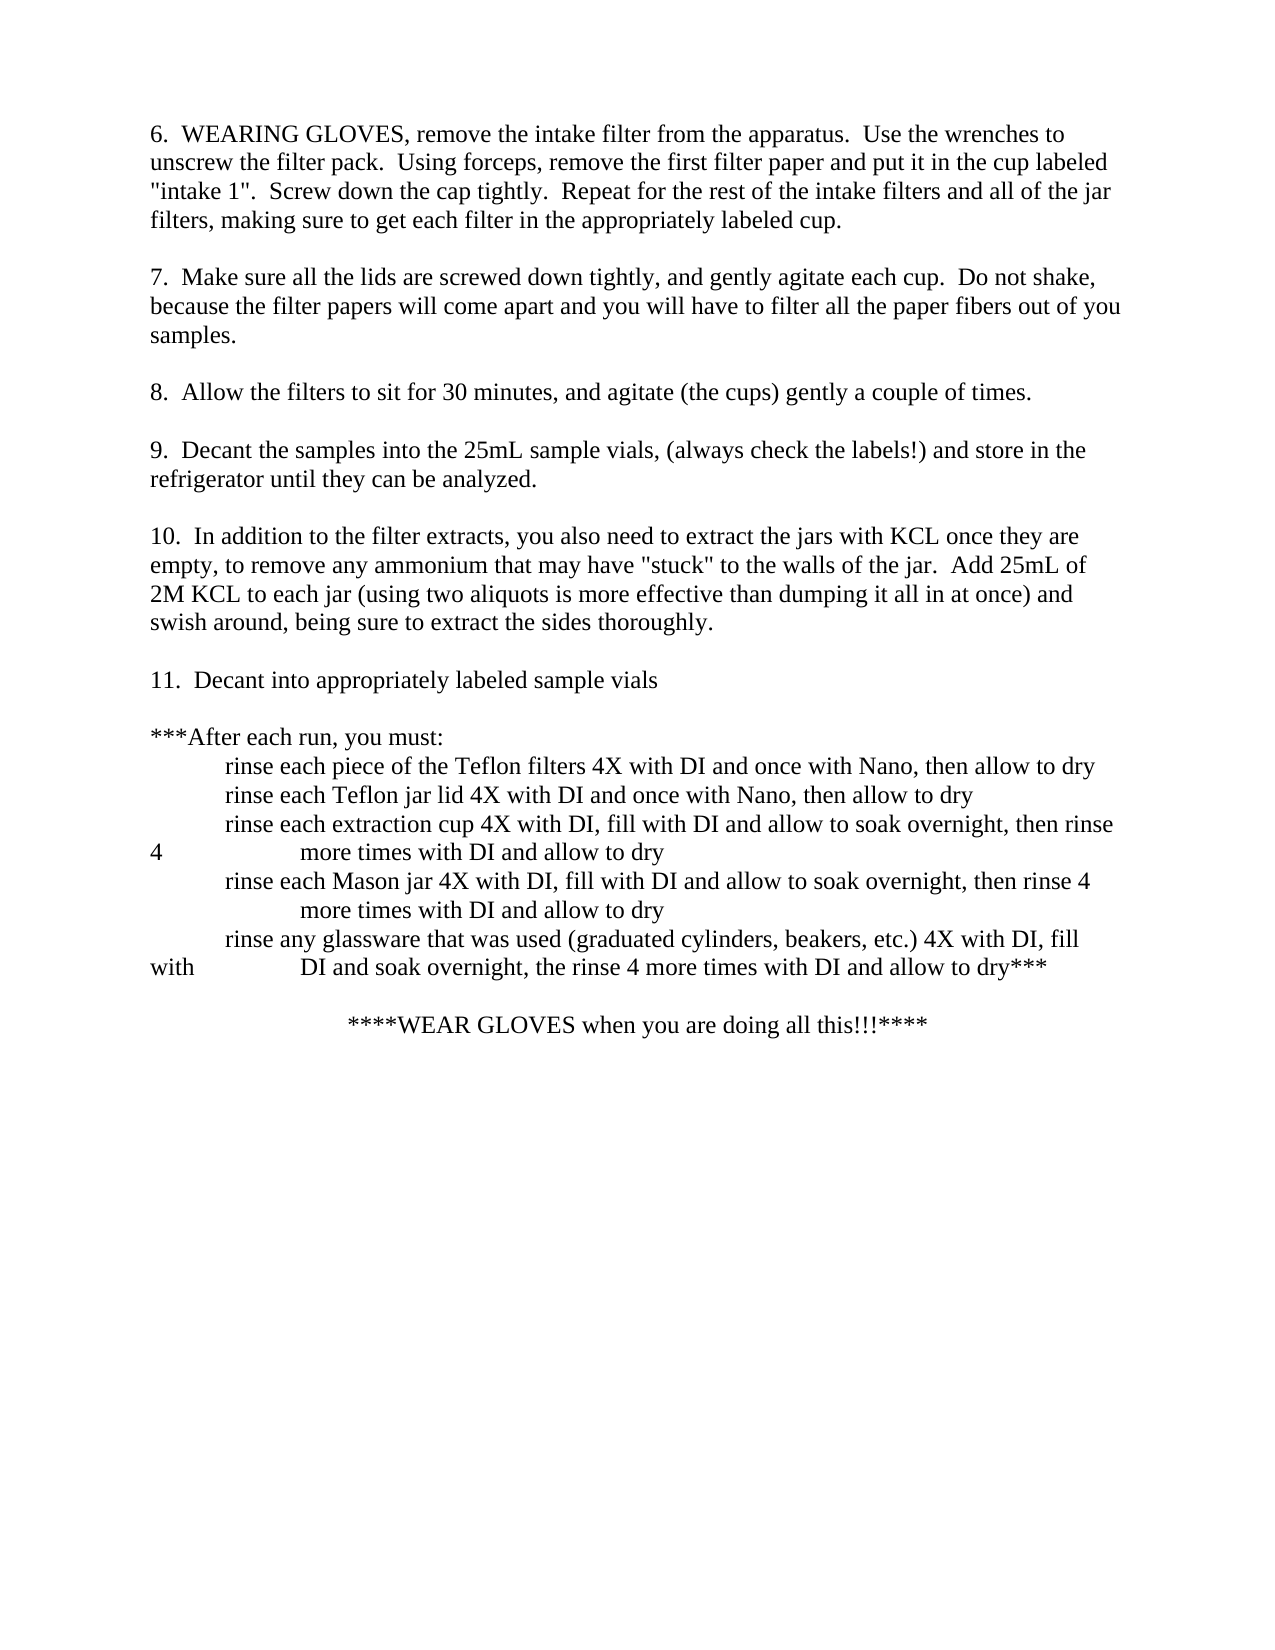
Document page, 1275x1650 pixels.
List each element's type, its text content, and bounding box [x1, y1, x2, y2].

text rinse each extraction cup 4X with DI, fill with DI and allow to soak overnight, then rinse 4 more times with DI and allow to dry [150, 809, 1125, 866]
text 8. Allow the filters to sit for 30 minutes, and agitate (the cups) gently a couple of times. [150, 377, 1125, 406]
text 9. Decant the samples into the 25mL sample vials, (always check the labels!) and store in the refrigerator until they can be analyzed. [150, 435, 1125, 492]
text 6. WEARING GLOVES, remove the intake filter from the apparatus. Use the wrenches to unscrew the filter pack. Using forceps, remove the first filter paper and put it in the cup labeled "intake 1". Screw down the cap tightly. Repeat for the rest of the intake filters and all of the jar filters, making sure to get each filter in the appropriately labeled cup. [150, 119, 1125, 234]
text 7. Make sure all the lids are screwed down tightly, and gently agitate each cup. Do not shake, because the filter papers will come apart and you will have to filter all the paper fibers out of you samples. [150, 262, 1125, 349]
text ****WEAR GLOVES when you are doing all this!!!**** [150, 1010, 1125, 1039]
text rinse each piece of the Teflon filters 4X with DI and once with Nano, then allow to dry [150, 751, 1125, 780]
text rinse any glassware that was used (graduated cylinders, beakers, etc.) 4X with DI, fill with DI and soak overnight, the rinse 4 more times with DI and allow to dry*** [150, 924, 1125, 981]
text 10. In addition to the filter extracts, you also need to extract the jars with KCL once they are empty, to remove any ammonium that may have "stuck" to the walls of the jar. Add 25mL of 2M KCL to each jar (using two aliquots is more effective than dumping it all in at once) and swish around, being sure to extract the sides thoroughly. [150, 521, 1125, 636]
text ***After each run, you must: [150, 722, 1125, 751]
text 11. Decant into appropriately labeled sample vials [150, 665, 1125, 694]
text rinse each Mason jar 4X with DI, fill with DI and allow to soak overnight, then rinse 4 more times with DI and allow to dry [150, 866, 1125, 924]
text rinse each Teflon jar lid 4X with DI and once with Nano, then allow to dry [150, 780, 1125, 809]
